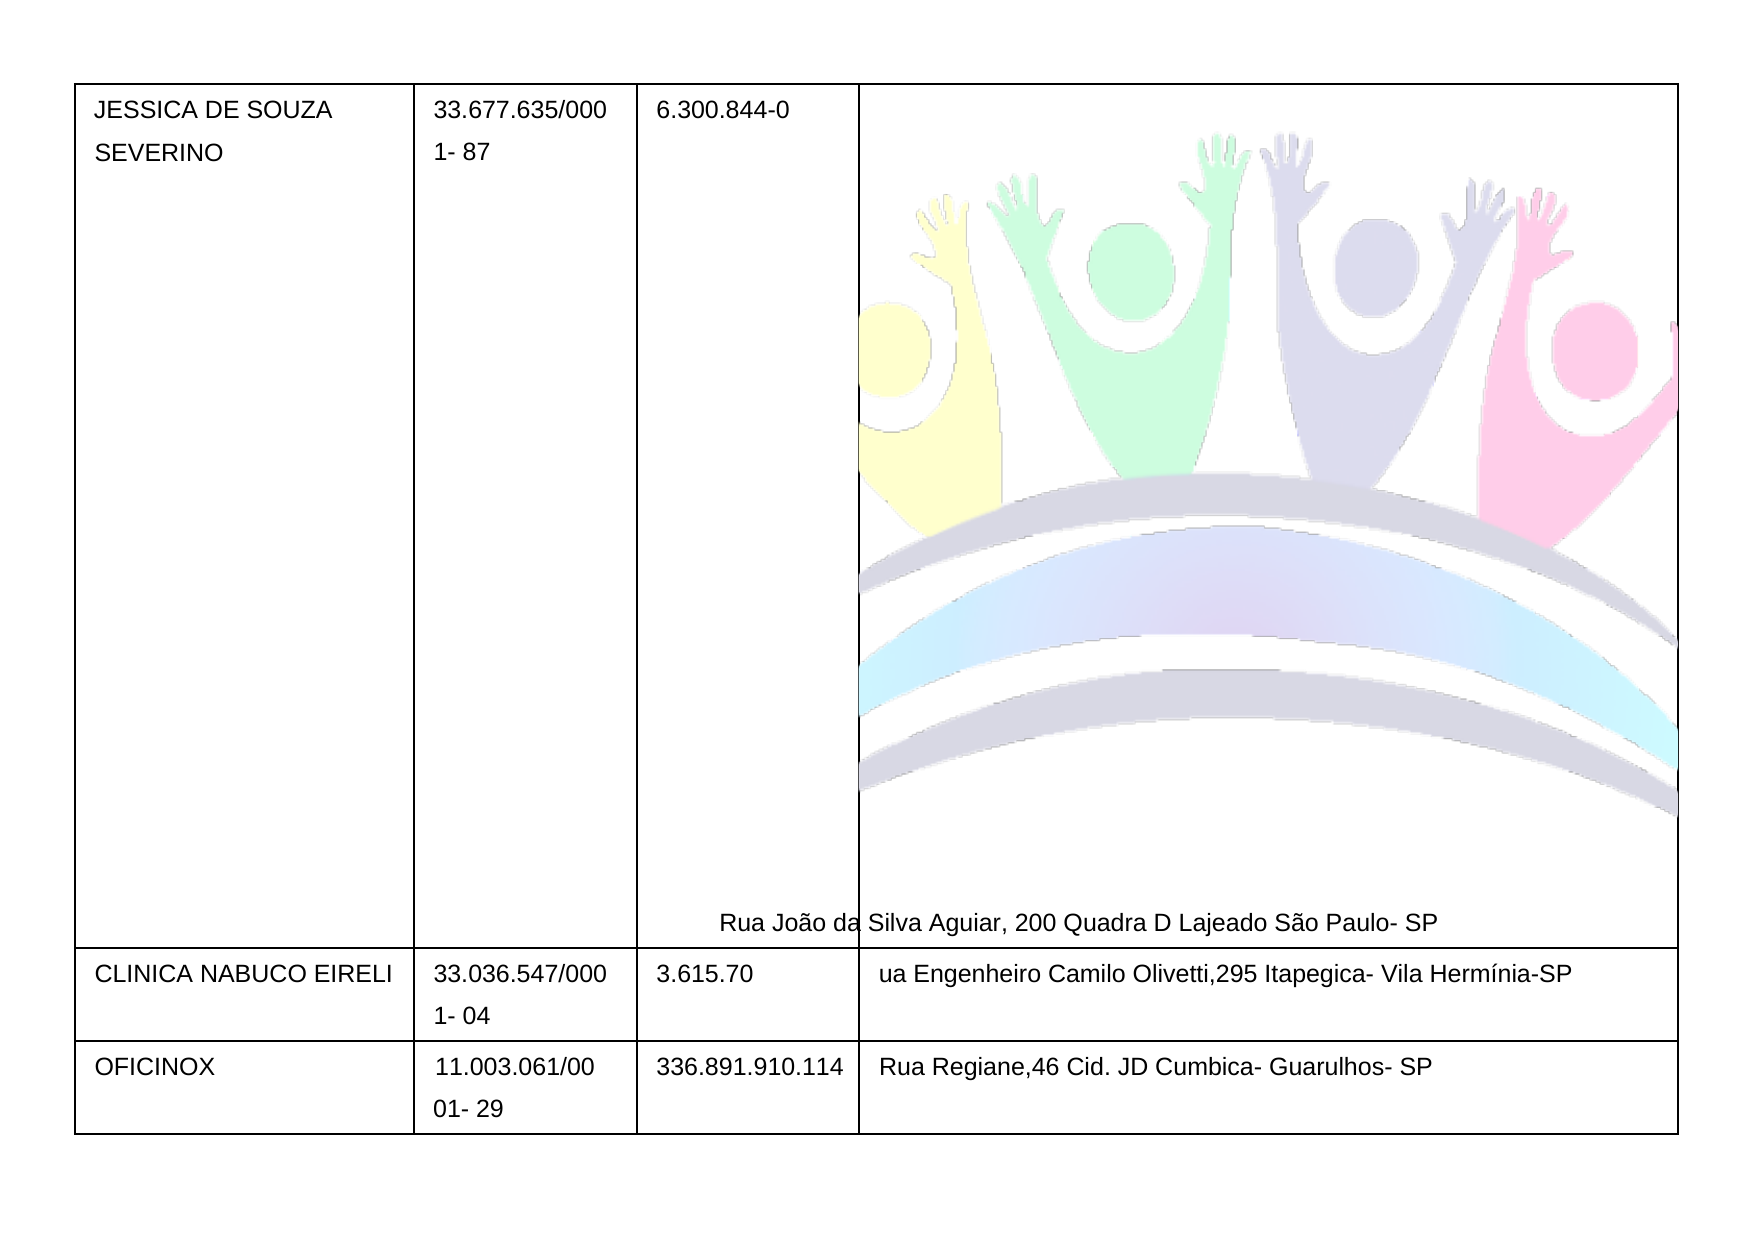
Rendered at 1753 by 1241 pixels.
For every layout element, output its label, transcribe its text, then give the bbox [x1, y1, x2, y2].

table_cell CLINICA NABUCO EIRELI [76, 949, 413, 1040]
table_cell 33.036.547/0001- 04 [415, 949, 636, 1040]
table_cell 336.891.910.114 [638, 1042, 858, 1133]
picture [858, 95, 1679, 908]
table_cell OFICINOX [76, 1042, 413, 1133]
table_cell 3.615.70 [638, 949, 858, 1040]
table_cell JESSICA DE SOUZA SEVERINO [76, 85, 413, 947]
table_cell Rua Regiane,46 Cid. JD Cumbica- Guarulhos- SP [860, 1042, 1677, 1133]
table_cell Rua João da Silva Aguiar, 200 Quadra D Lajeado São Paulo- SP [860, 85, 1677, 95]
table_cell 11.003.061/0001- 29 [415, 1042, 636, 1133]
table_cell ua Engenheiro Camilo Olivetti,295 Itapegica- Vila Hermínia-SP [860, 949, 1677, 1040]
table_cell 6.300.844-0 [638, 85, 858, 947]
table_cell Rua João da Silva Aguiar, 200 Quadra D Lajeado São Paulo- SP [860, 908, 1677, 947]
table_cell 33.677.635/0001- 87 [415, 85, 636, 947]
